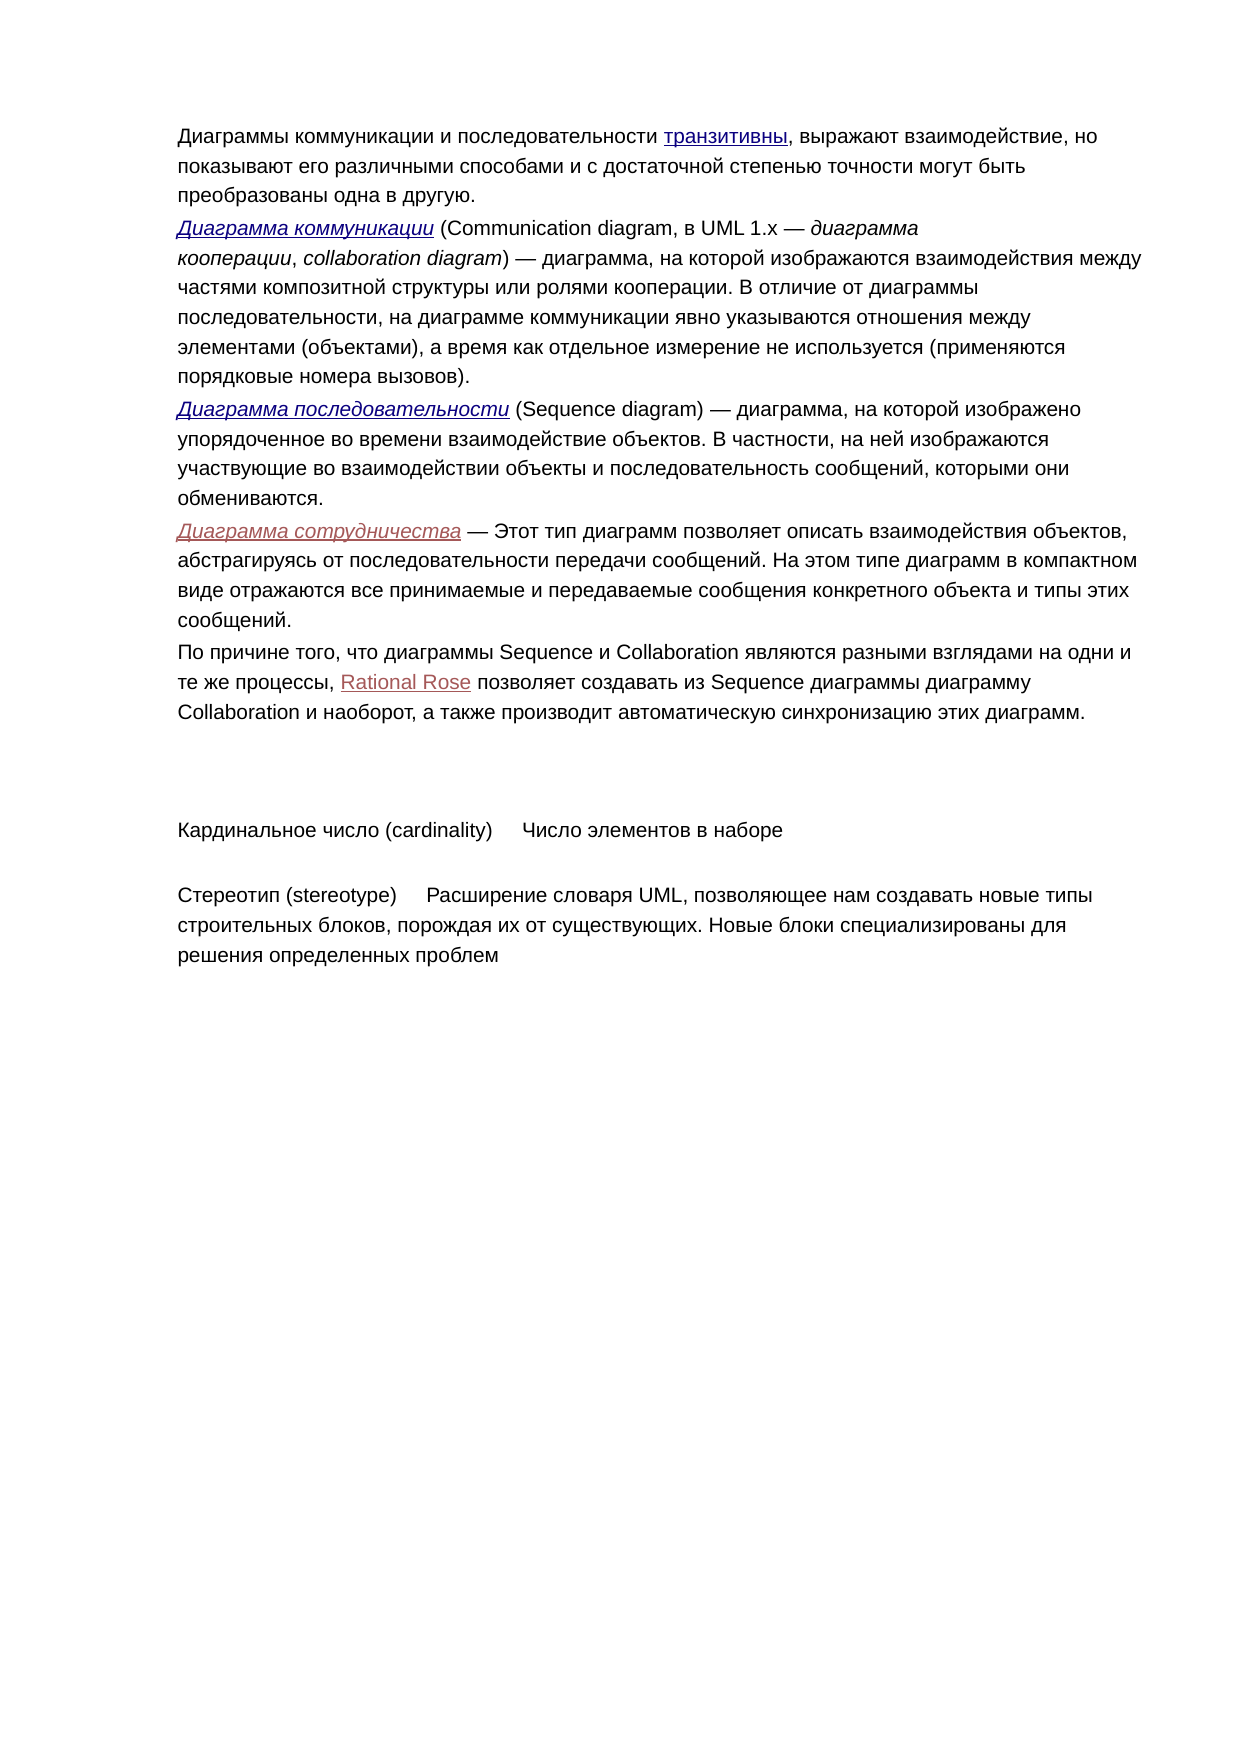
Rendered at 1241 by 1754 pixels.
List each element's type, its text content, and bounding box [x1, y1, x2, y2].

text Диаграмма коммуникации (Communication diagram, в UML 1.x — диаграмма кооперации, collaboration diagram) — диаграмма, на которой изображаются взаимодействия между частями композитной структуры или ролями кооперации. В отличие от диаграммы последовательности, на диаграмме коммуникации явно указываются отношения между элементами (объектами), а время как отдельное измерение не используется (применяются порядковые номера вызовов). [177, 210, 1152, 388]
text Диаграммы коммуникации и последовательности транзитивны, выражают взаимодействие, но показывают его различными способами и с достаточной степенью точности могут быть преобразованы одна в другую. [177, 118, 1152, 207]
text Диаграмма сотрудничества — Этот тип диаграмм позволяет описать взаимодействия объектов, абстрагируясь от последовательности передачи сообщений. На этом типе диаграмм в компактном виде отражаются все принимаемые и передаваемые сообщения конкретного объекта и типы этих сообщений. [177, 513, 1152, 632]
text Диаграмма последовательности (Sequence diagram) — диаграмма, на которой изображено упорядоченное во времени взаимодействие объектов. В частности, на ней изображаются участвующие во взаимодействии объекты и последовательность сообщений, которыми они обмениваются. [177, 391, 1152, 510]
text По причине того, что диаграммы Sequence и Collaboration являются разными взглядами на одни и те же процессы, Rational Rose позволяет создавать из Sequence диаграммы диаграмму Collaboration и наоборот, а также производит автоматическую синхронизацию этих диаграмм. [177, 634, 1152, 723]
text Кардинальное число (cardinality) Число элементов в наборе [177, 812, 1152, 842]
text Стереотип (stereotype) Расширение словаря UML, позволяющее нам создавать новые типы строительных блоков, порождая их от существующих. Новые блоки специализированы для решения определенных проблем [177, 877, 1152, 966]
